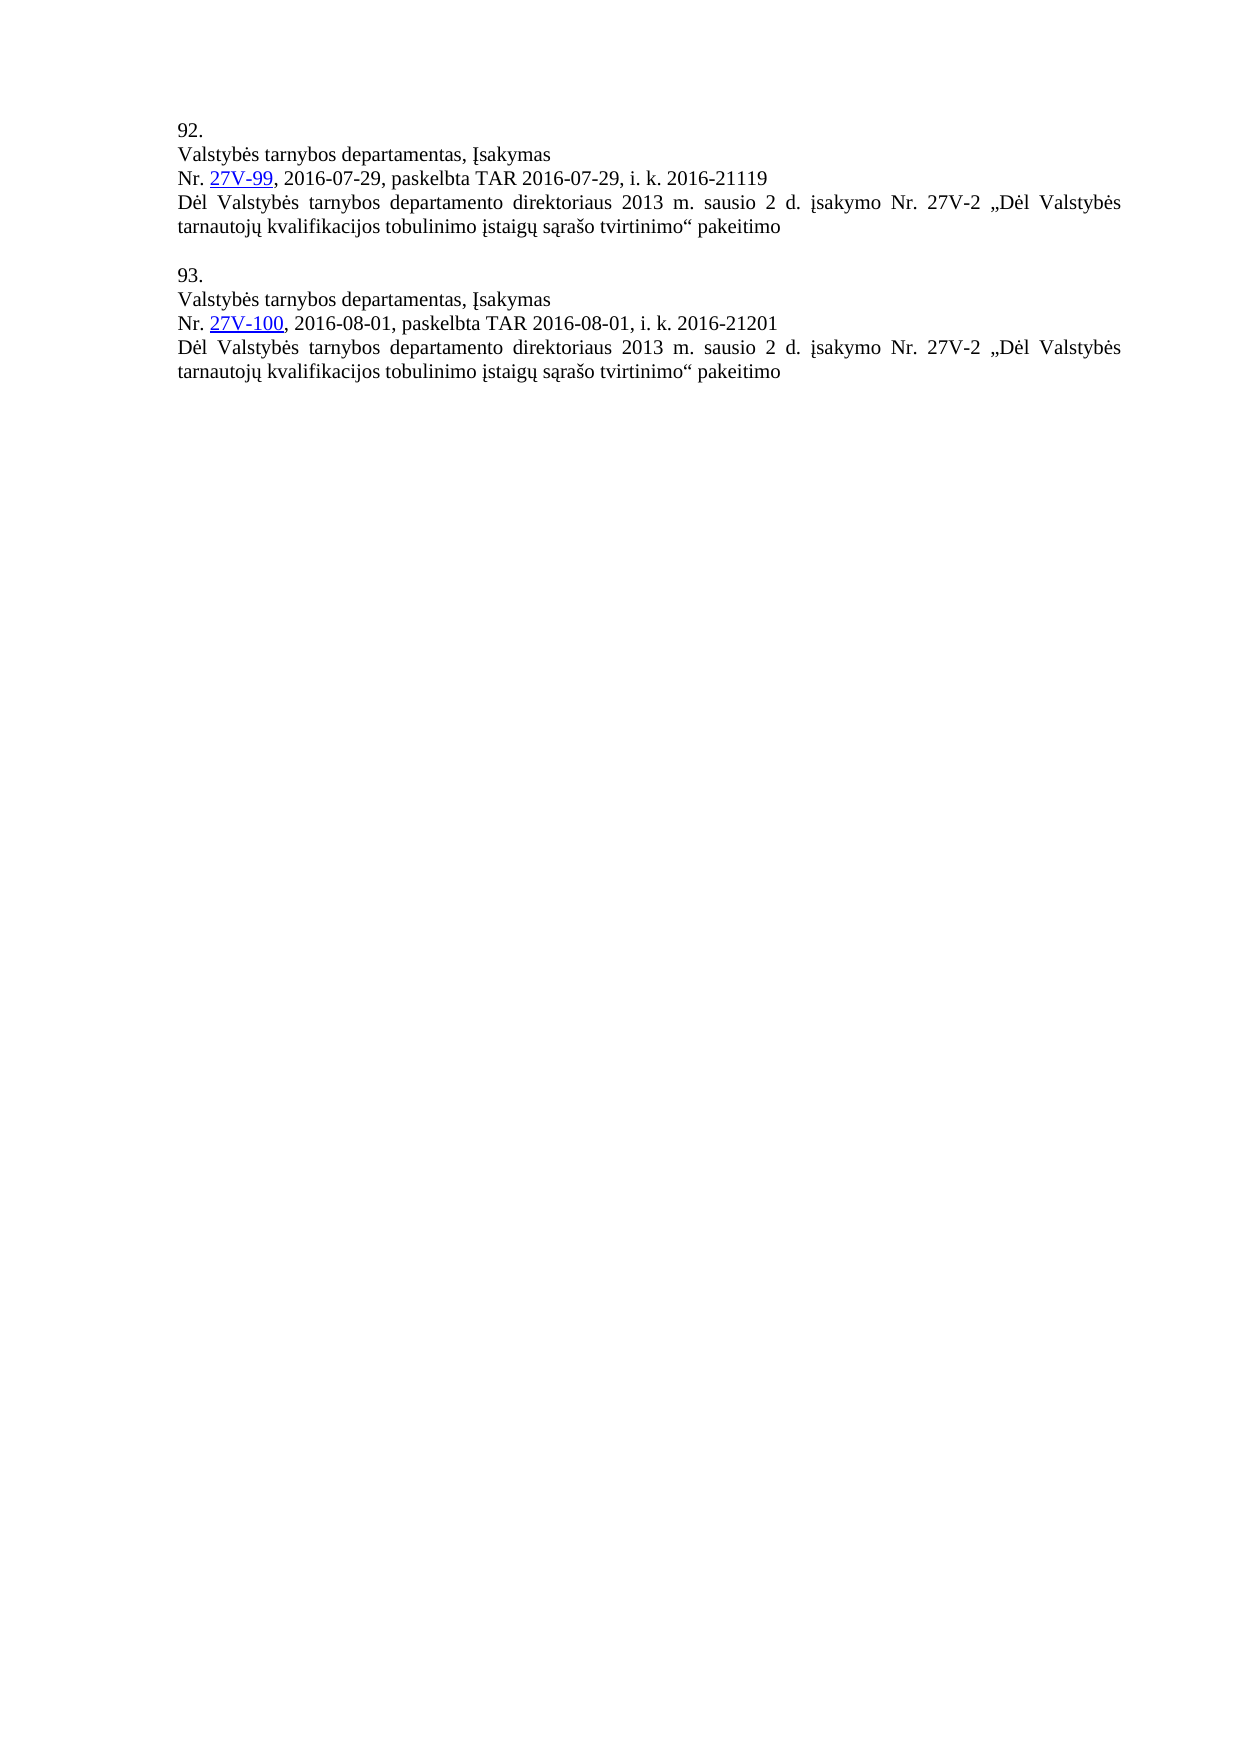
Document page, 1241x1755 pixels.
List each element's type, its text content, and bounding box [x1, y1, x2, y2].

text Valstybės tarnybos departamentas, Įsakymas [177, 287, 1122, 311]
text Nr. 27V-99, 2016-07-29, paskelbta TAR 2016-07-29, i. k. 2016-21119 [177, 166, 1122, 190]
text Dėl Valstybės tarnybos departamento direktoriaus 2013 m. sausio 2 d. įsakymo Nr. 27V-2 „Dėl Valstybės tarnautojų kvalifikacijos tobulinimo įstaigų sąrašo tvirtinimo“ pakeitimo [177, 190, 1122, 238]
text Dėl Valstybės tarnybos departamento direktoriaus 2013 m. sausio 2 d. įsakymo Nr. 27V-2 „Dėl Valstybės tarnautojų kvalifikacijos tobulinimo įstaigų sąrašo tvirtinimo“ pakeitimo [177, 335, 1122, 383]
text Nr. 27V-100, 2016-08-01, paskelbta TAR 2016-08-01, i. k. 2016-21201 [177, 311, 1122, 335]
text 92. [177, 118, 1122, 142]
text Valstybės tarnybos departamentas, Įsakymas [177, 142, 1122, 166]
text 93. [177, 262, 1122, 287]
